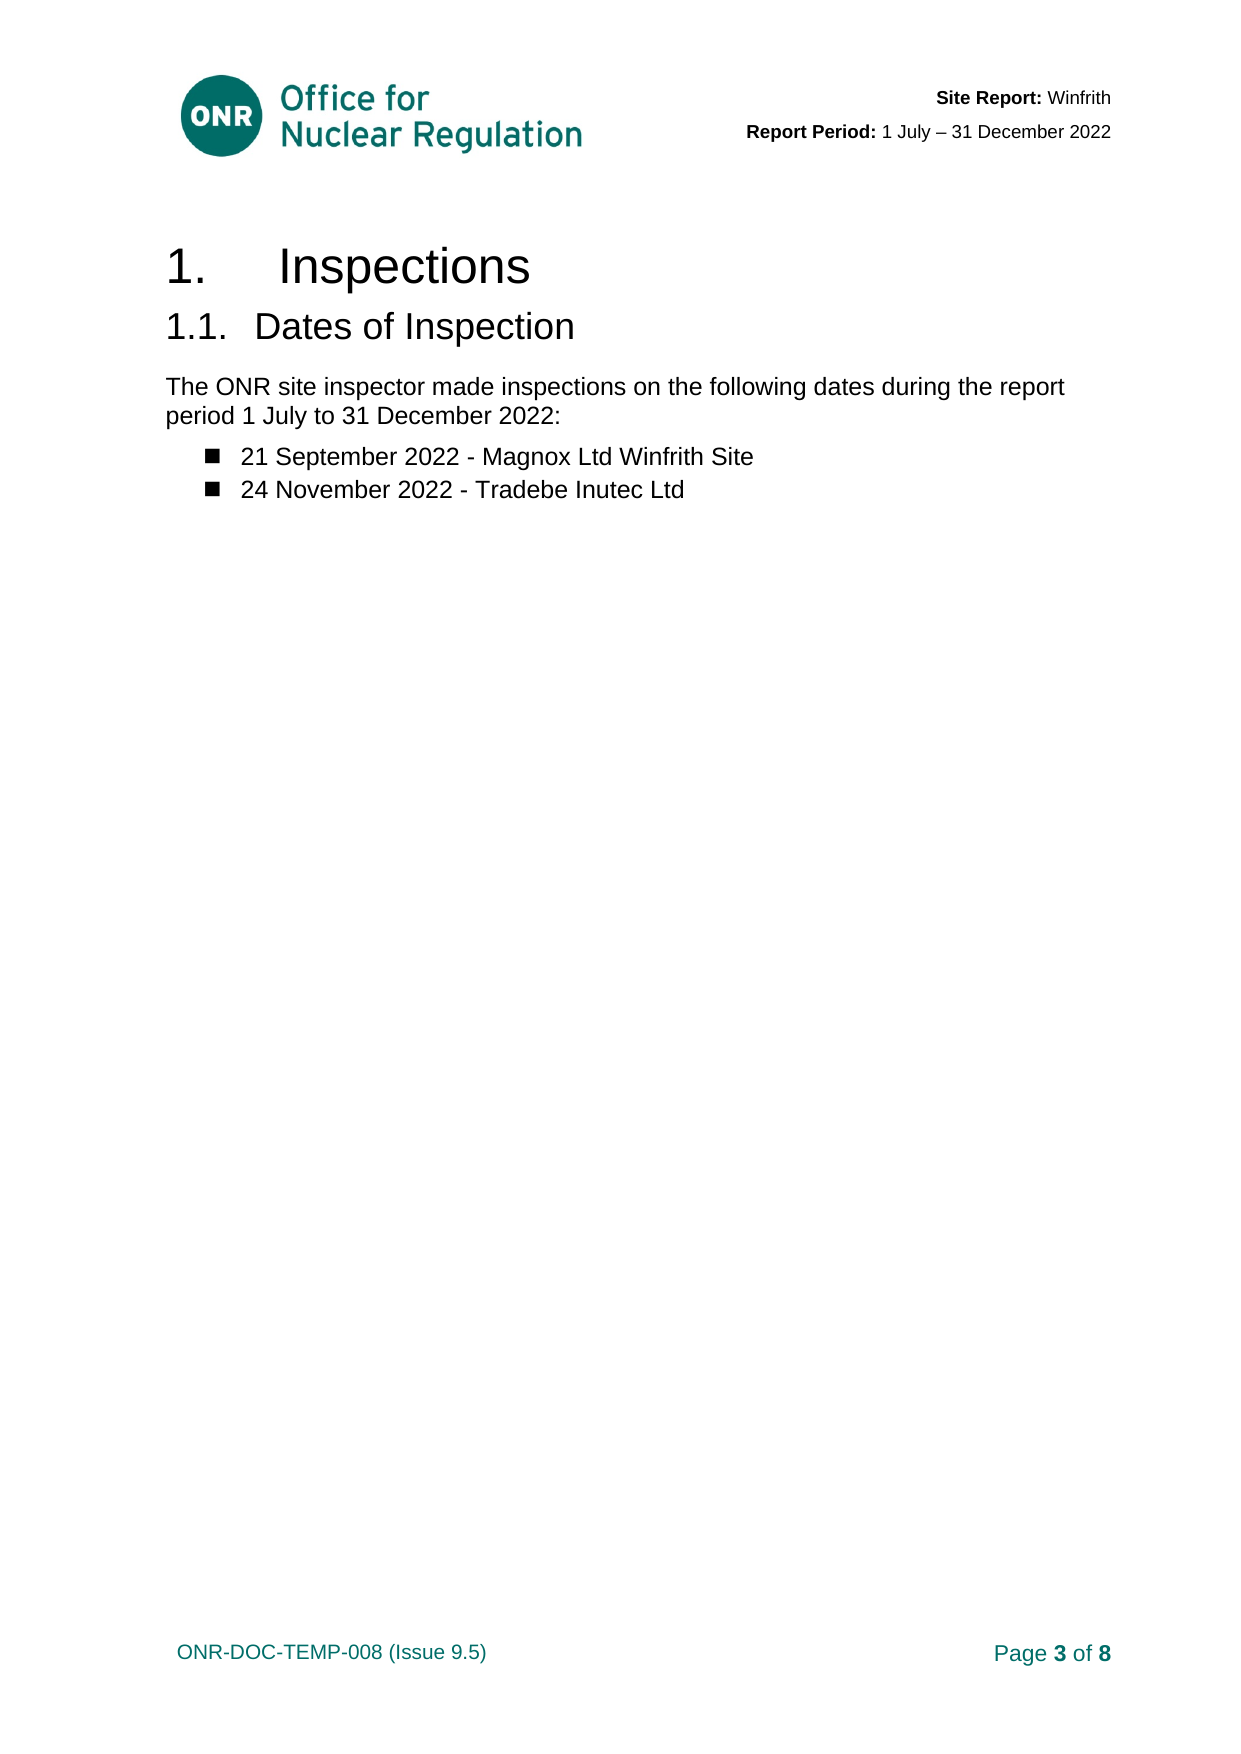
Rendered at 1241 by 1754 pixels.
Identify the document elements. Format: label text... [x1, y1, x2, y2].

list 24 November 2022 - Tradebe Inutec Ltd [203, 475, 1122, 504]
subtitle Dates of Inspection [165, 304, 1122, 347]
list 21 September 2022 - Magnox Ltd Winfrith Site [203, 442, 1122, 471]
text The ONR site inspector made inspections on the following dates during the report period 1 July to 31 December 2022: [165, 372, 1122, 430]
subtitle Inspections [165, 236, 1122, 294]
